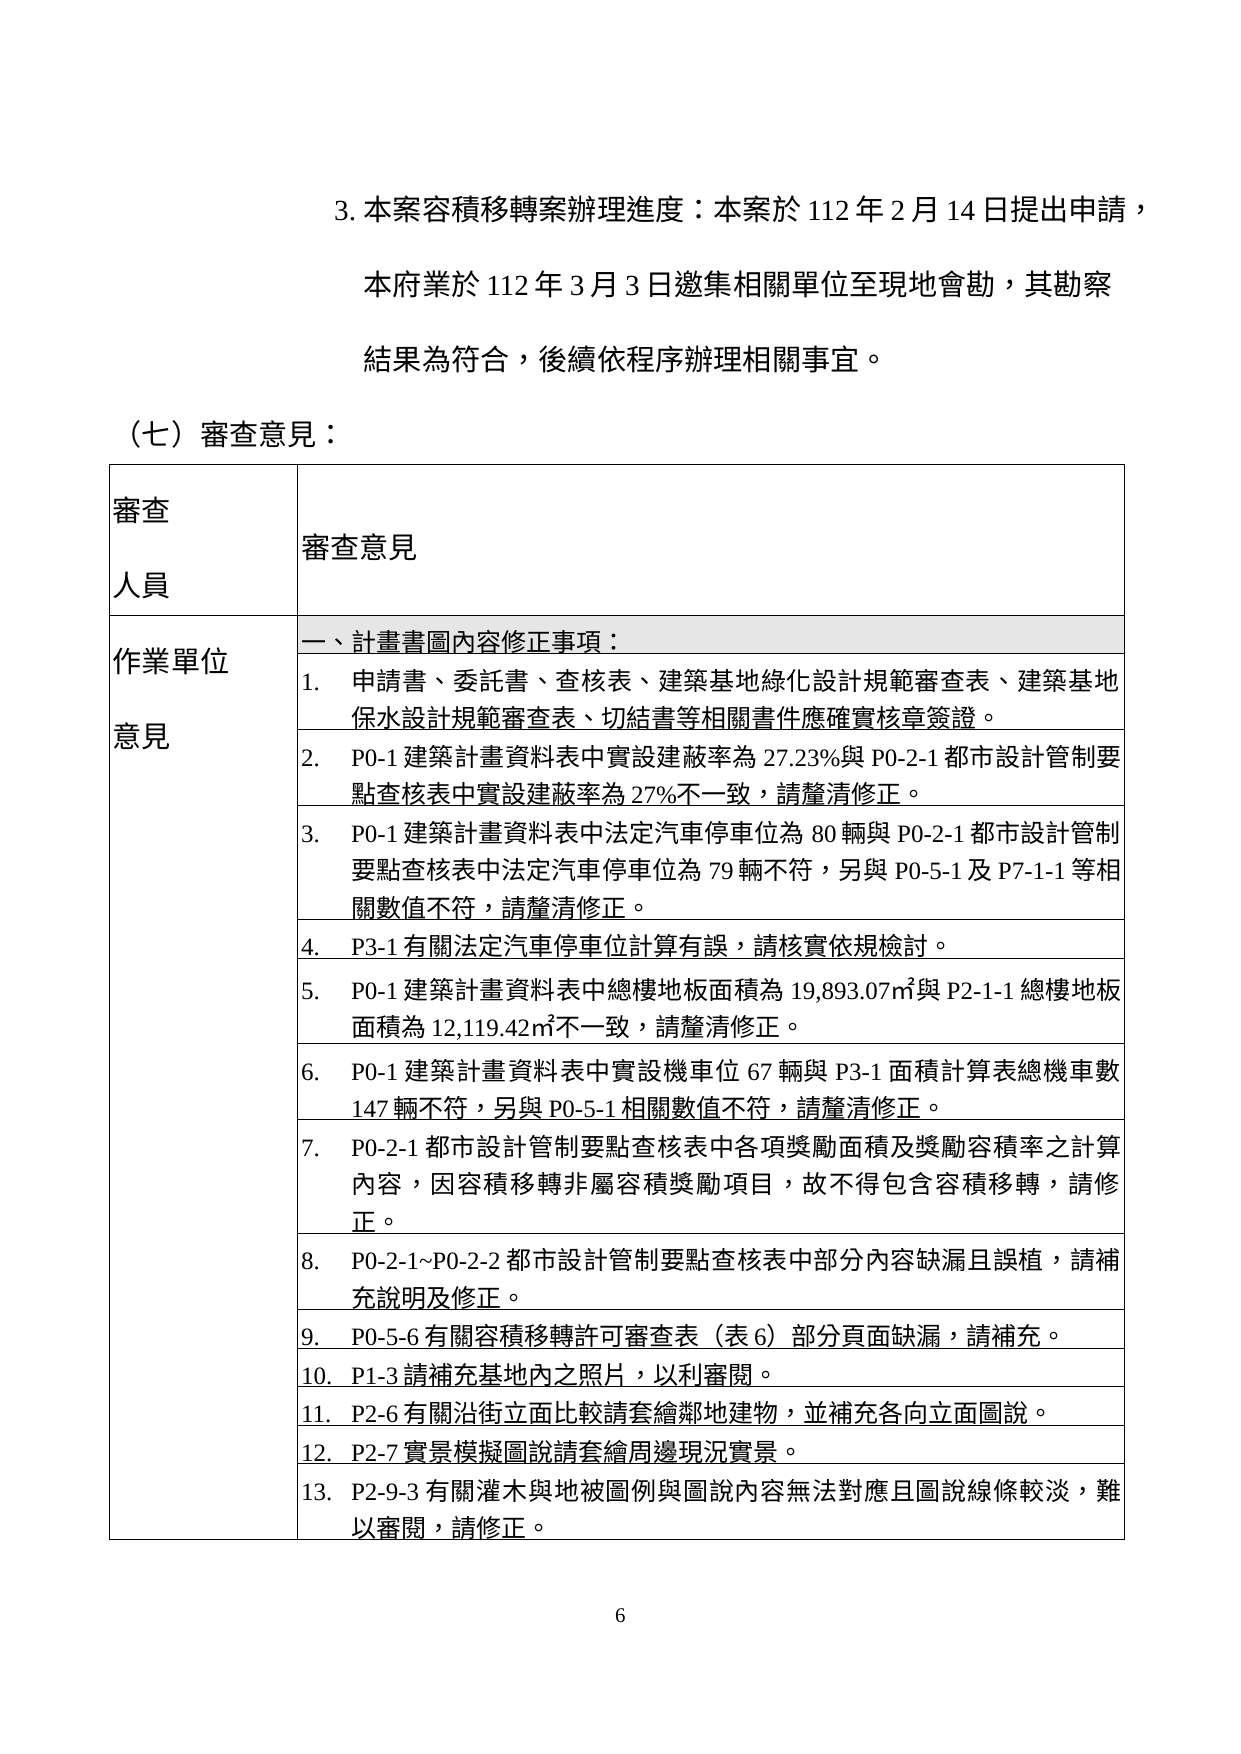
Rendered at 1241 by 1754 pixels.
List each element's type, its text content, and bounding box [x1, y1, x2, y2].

table_cell P0-1建築計畫資料表中總樓地板面積為19,893.07㎡與P2-1-1總樓地板面積為12,119.42㎡不一致，請釐清修正。 [298, 959, 1124, 1043]
table_cell P0-5-6有關容積移轉許可審查表（表6）部分頁面缺漏，請補充。 [298, 1310, 1124, 1347]
table_cell P3-1有關法定汽車停車位計算有誤，請核實依規檢討。 [298, 920, 1124, 957]
table_cell 一、計畫書圖內容修正事項： [298, 616, 1124, 653]
table_cell P0-1建築計畫資料表中實設機車位67輛與P3-1面積計算表總機車數147輛不符，另與P0-5-1相關數值不符，請釐清修正。 [298, 1044, 1124, 1119]
text （七）審查意見： [112, 389, 1128, 464]
table_cell P0-2-1~P0-2-2都市設計管制要點查核表中部分內容缺漏且誤植，請補充說明及修正。 [298, 1234, 1124, 1309]
table_cell P2-7實景模擬圖說請套繪周邊現況實景。 [298, 1426, 1124, 1463]
table_header 審查意見 [298, 465, 1124, 615]
table_cell P2-6有關沿街立面比較請套繪鄰地建物，並補充各向立面圖說。 [298, 1387, 1124, 1424]
table_cell P0-2-1都市設計管制要點查核表中各項獎勵面積及獎勵容積率之計算內容，因容積移轉非屬容積獎勵項目，故不得包含容積移轉，請修正。 [298, 1120, 1124, 1233]
table_cell 作業單位 意見 [110, 616, 297, 1539]
table_cell P0-1建築計畫資料表中實設建蔽率為27.23%與P0-2-1都市設計管制要點查核表中實設建蔽率為27%不一致，請釐清修正。 [298, 730, 1124, 805]
table_header 審查 人員 [110, 465, 297, 615]
table_cell P2-9-3有關灌木與地被圖例與圖說內容無法對應且圖說線條較淡，難以審閱，請修正。 [298, 1464, 1124, 1539]
table_cell P1-3請補充基地內之照片，以利審閱。 [298, 1349, 1124, 1386]
list 本案容積移轉案辦理進度：本案於112年2月14日提出申請，本府業於112年3月3日邀集相關單位至現地會勘，其勘察結果為符合，後續依程序辦理相關事宜。 [334, 164, 1128, 389]
table_cell P0-1建築計畫資料表中法定汽車停車位為80輛與P0-2-1都市設計管制要點查核表中法定汽車停車位為79輛不符，另與P0-5-1及P7-1-1等相關數值不符，請釐清修正。 [298, 806, 1124, 919]
table_cell 申請書、委託書、查核表、建築基地綠化設計規範審查表、建築基地保水設計規範審查表、切結書等相關書件應確實核章簽證。 [298, 654, 1124, 729]
